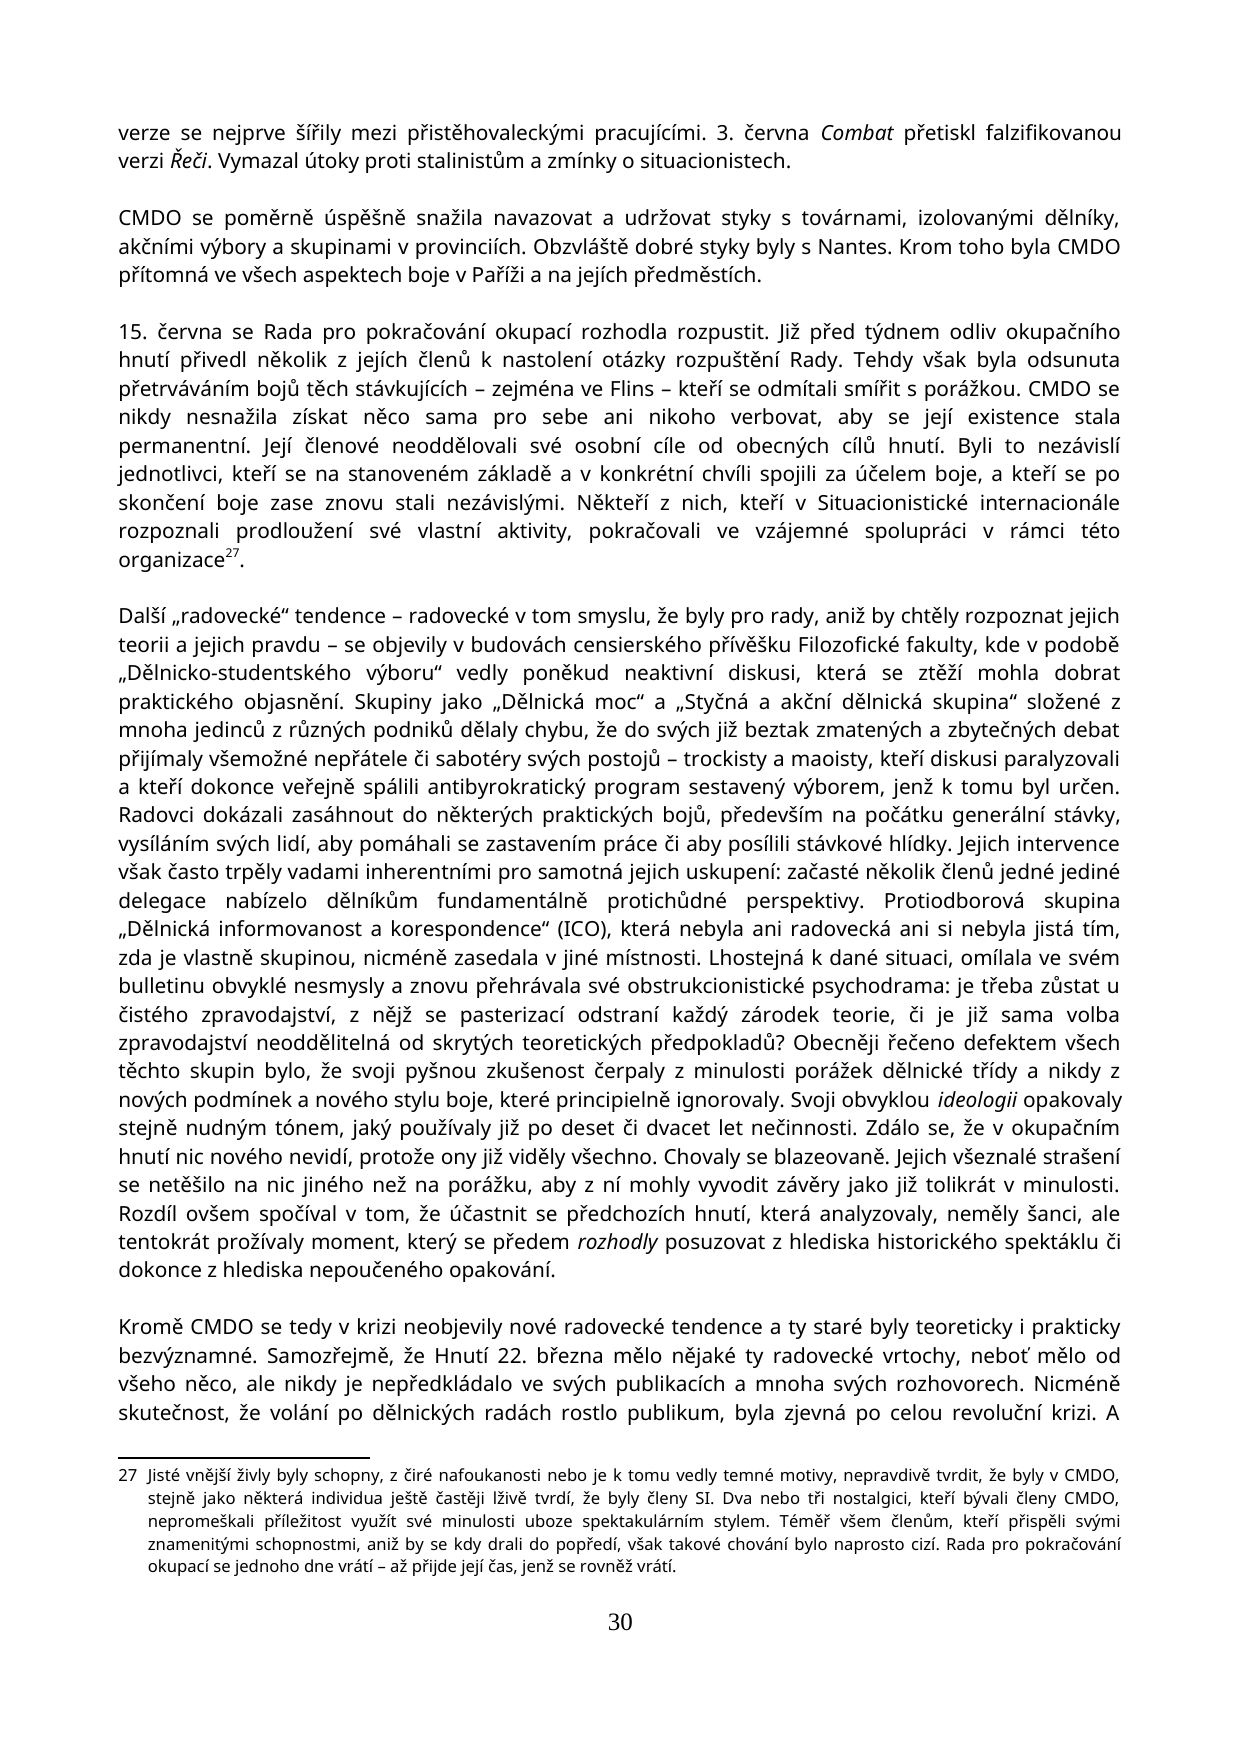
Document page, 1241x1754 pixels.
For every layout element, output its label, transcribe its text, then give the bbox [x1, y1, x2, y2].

text Kromě CMDO se tedy v krizi neobjevily nové radovecké tendence a ty staré byly teoreticky i prakticky bezvýznamné. Samozřejmě, že Hnutí 22. března mělo nějaké ty radovecké vrtochy, neboť mělo od všeho něco, ale nikdy je nepředkládalo ve svých publikacích a mnoha svých rozhovorech. Nicméně skutečnost, že volání po dělnických radách rostlo publikum, byla zjevná po celou revoluční krizi. A [118, 1312, 1122, 1426]
text 15. června se Rada pro pokračování okupací rozhodla rozpustit. Již před týdnem odliv okupačního hnutí přivedl několik z jejích členů k nastolení otázky rozpuštění Rady. Tehdy však byla odsunuta přetrváváním bojů těch stávkujících – zejména ve Flins – kteří se odmítali smířit s porážkou. CMDO se nikdy nesnažila získat něco sama pro sebe ani nikoho verbovat, aby se její existence stala permanentní. Její členové neoddělovali své osobní cíle od obecných cílů hnutí. Byli to nezávislí jednotlivci, kteří se na stanoveném základě a v konkrétní chvíli spojili za účelem boje, a kteří se po skončení boje zase znovu stali nezávislými. Někteří z nich, kteří v Situacionistické internacionále rozpoznali prodloužení své vlastní aktivity, pokračovali ve vzájemné spolupráci v rámci této organizace. [118, 317, 1122, 573]
text Jisté vnější živly byly schopny, z čiré nafoukanosti nebo je k tomu vedly temné motivy, nepravdivě tvrdit, že byly v CMDO, stejně jako některá individua ještě častěji lživě tvrdí, že byly členy SI. Dva nebo tři nostalgici, kteří bývali členy CMDO, nepromeškali příležitost využít své minulosti uboze spektakulárním stylem. Téměř všem členům, kteří přispěli svými znamenitými schopnostmi, aniž by se kdy drali do popředí, však takové chování bylo naprosto cizí. Rada pro pokračování okupací se jednoho dne vrátí – až přijde její čas, jenž se rovněž vrátí. [118, 1464, 1122, 1577]
text verze se nejprve šířily mezi přistěhovaleckými pracujícími. 3. června Combat přetiskl falzifikovanou verzi Řeči. Vymazal útoky proti stalinistům a zmínky o situacionistech. [118, 118, 1122, 175]
text Další „radovecké“ tendence – radovecké v tom smyslu, že byly pro rady, aniž by chtěly rozpoznat jejich teorii a jejich pravdu – se objevily v budovách censierského přívěšku Filozofické fakulty, kde v podobě „Dělnicko-studentského výboru“ vedly poněkud neaktivní diskusi, která se ztěží mohla dobrat praktického objasnění. Skupiny jako „Dělnická moc“ a „Styčná a akční dělnická skupina“ složené z mnoha jedinců z různých podniků dělaly chybu, že do svých již beztak zmatených a zbytečných debat přijímaly všemožné nepřátele či sabotéry svých postojů – trockisty a maoisty, kteří diskusi paralyzovali a kteří dokonce veřejně spálili antibyrokratický program sestavený výborem, jenž k tomu byl určen. Radovci dokázali zasáhnout do některých praktických bojů, především na počátku generální stávky, vysíláním svých lidí, aby pomáhali se zastavením práce či aby posílili stávkové hlídky. Jejich intervence však často trpěly vadami inherentními pro samotná jejich uskupení: začasté několik členů jedné jediné delegace nabízelo dělníkům fundamentálně protichůdné perspektivy. Protiodborová skupina „Dělnická informovanost a korespondence“ (ICO), která nebyla ani radovecká ani si nebyla jistá tím, zda je vlastně skupinou, nicméně zasedala v jiné místnosti. Lhostejná k dané situaci, omílala ve svém bulletinu obvyklé nesmysly a znovu přehrávala své obstrukcionistické psychodrama: je třeba zůstat u čistého zpravodajství, z nějž se pasterizací odstraní každý zárodek teorie, či je již sama volba zpravodajství neoddělitelná od skrytých teoretických předpokladů? Obecněji řečeno defektem všech těchto skupin bylo, že svoji pyšnou zkušenost čerpaly z minulosti porážek dělnické třídy a nikdy z nových podmínek a nového stylu boje, které principielně ignorovaly. Svoji obvyklou ideologii opakovaly stejně nudným tónem, jaký používaly již po deset či dvacet let nečinnosti. Zdálo se, že v okupačním hnutí nic nového nevidí, protože ony již viděly všechno. Chovaly se blazeovaně. Jejich všeznalé strašení se netěšilo na nic jiného než na porážku, aby z ní mohly vyvodit závěry jako již tolikrát v minulosti. Rozdíl ovšem spočíval v tom, že účastnit se předchozích hnutí, která analyzovaly, neměly šanci, ale tentokrát prožívaly moment, který se předem rozhodly posuzovat z hlediska historického spektáklu či dokonce z hlediska nepoučeného opakování. [118, 602, 1122, 1284]
text CMDO se poměrně úspěšně snažila navazovat a udržovat styky s továrnami, izolovanými dělníky, akčními výbory a skupinami v provinciích. Obzvláště dobré styky byly s Nantes. Krom toho byla CMDO přítomná ve všech aspektech boje v Paříži a na jejích předměstích. [118, 203, 1122, 289]
